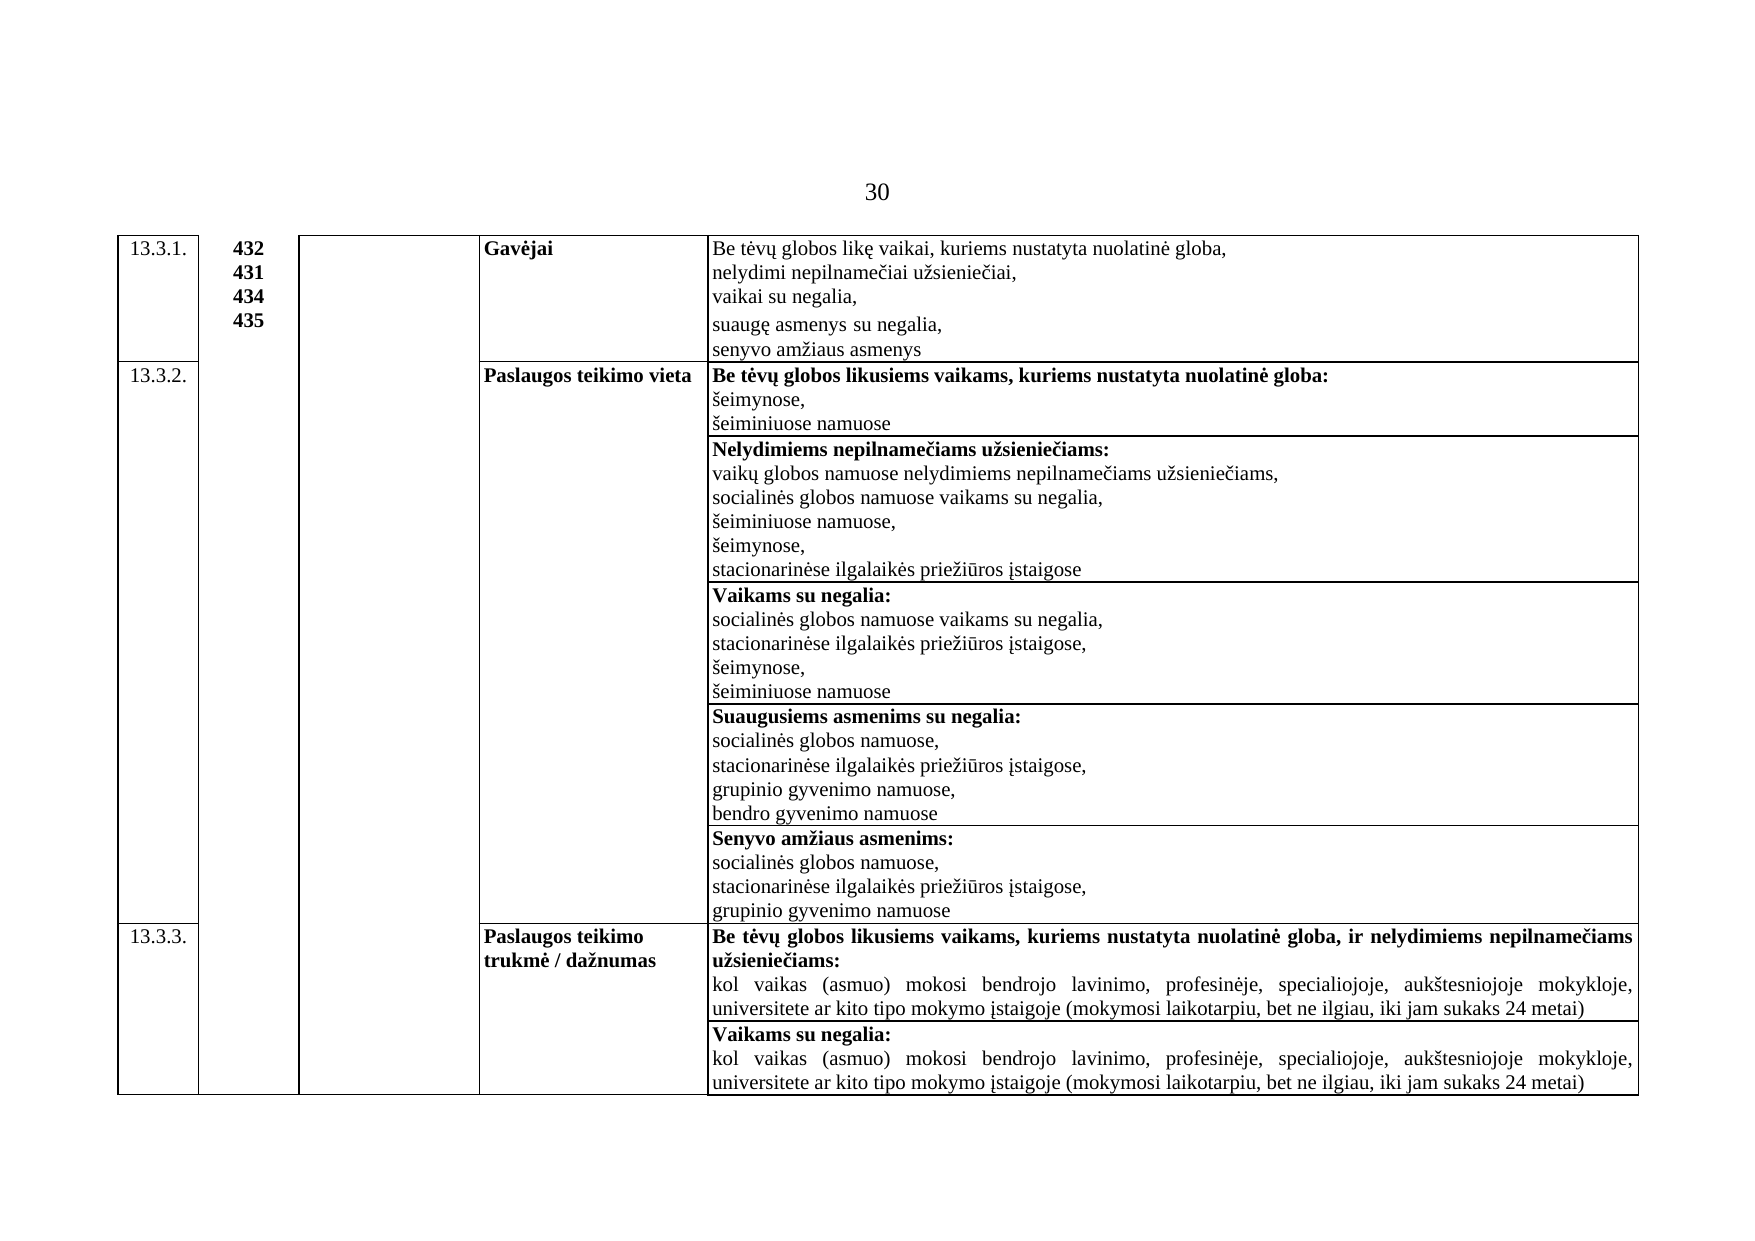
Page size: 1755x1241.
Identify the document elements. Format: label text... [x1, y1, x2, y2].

table_cell Nelydimiems nepilnamečiams užsieniečiams: vaikų globos namuose nelydimiems nepilnamečiams užsieniečiams, socialinės globos namuose vaikams su negalia, šeiminiuose namuose, šeimynose, stacionarinėse ilgalaikės priežiūros įstaigose [709, 437, 1638, 581]
table_cell 13.3.1. [119, 236, 198, 361]
table_cell [199, 923, 298, 1094]
table_cell 432 431 434 435 [199, 235, 298, 922]
table_cell Be tėvų globos likusiems vaikams, kuriems nustatyta nuolatinė globa: šeimynose, šeiminiuose namuose [709, 363, 1638, 435]
table_cell Senyvo amžiaus asmenims: socialinės globos namuose, stacionarinėse ilgalaikės priežiūros įstaigose, grupinio gyvenimo namuose [709, 826, 1638, 922]
table_cell Paslaugos teikimo vieta [480, 362, 707, 922]
table_cell Suaugusiems asmenims su negalia: socialinės globos namuose, stacionarinėse ilgalaikės priežiūros įstaigose, grupinio gyvenimo namuose, bendro gyvenimo namuose [709, 705, 1638, 825]
table_cell 13.3.2. [119, 362, 198, 922]
table_cell Be tėvų globos likusiems vaikams, kuriems nustatyta nuolatinė globa, ir nelydimiems nepilnamečiams užsieniečiams: kol vaikas (asmuo) mokosi bendrojo lavinimo, profesinėje, specialiojoje, aukštesniojoje mokykloje, universitete ar kito tipo mokymo įstaigoje (mokymosi laikotarpiu, bet ne ilgiau, iki jam sukaks 24 metai) [709, 924, 1638, 1020]
table_cell Vaikams su negalia: kol vaikas (asmuo) mokosi bendrojo lavinimo, profesinėje, specialiojoje, aukštesniojoje mokykloje, universitete ar kito tipo mokymo įstaigoje (mokymosi laikotarpiu, bet ne ilgiau, iki jam sukaks 24 metai) [709, 1022, 1638, 1094]
table_cell [300, 923, 479, 1094]
table_cell Vaikams su negalia: socialinės globos namuose vaikams su negalia, stacionarinėse ilgalaikės priežiūros įstaigose, šeimynose, šeiminiuose namuose [709, 583, 1638, 703]
table_cell Be tėvų globos likę vaikai, kuriems nustatyta nuolatinė globa, nelydimi nepilnamečiai užsieniečiai, vaikai su negalia, suaugę asmenys su negalia, senyvo amžiaus asmenys [709, 236, 1638, 361]
table_cell [300, 236, 479, 922]
table_cell 13.3.3. [119, 924, 198, 1094]
table_cell Gavėjai [480, 236, 707, 361]
table_cell Paslaugos teikimo trukmė / dažnumas [480, 924, 707, 1094]
